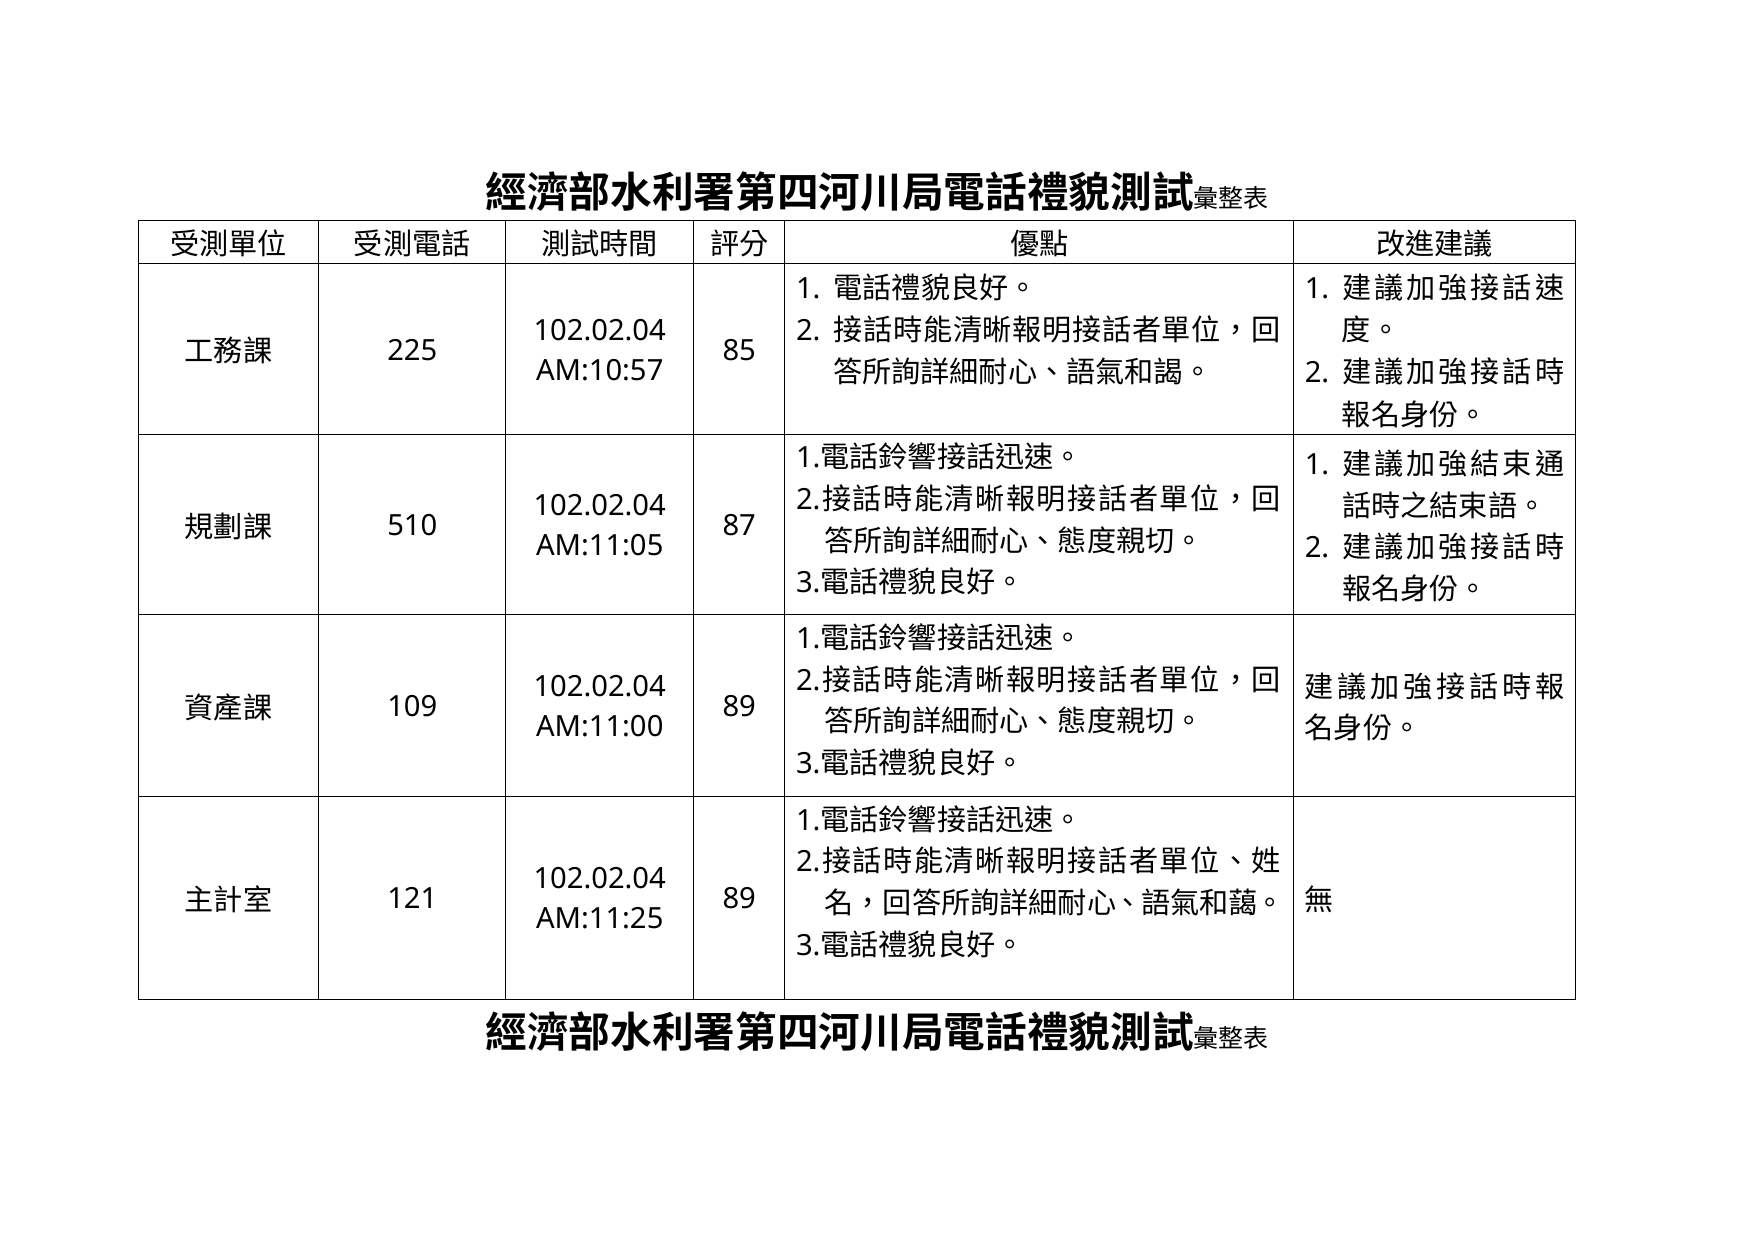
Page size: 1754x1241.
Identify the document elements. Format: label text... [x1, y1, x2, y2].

table_header 受測電話 [319, 221, 505, 263]
table_cell 無 [1294, 797, 1575, 998]
table_cell 109 [319, 615, 505, 796]
table_cell 1.電話鈴響接話迅速。 2.接話時能清晰報明接話者單位，回答所詢詳細耐心、態度親切。 3.電話禮貌良好。 [785, 615, 1293, 796]
table_cell 電話禮貌良好。 接話時能清晰報明接話者單位，回答所詢詳細耐心、語氣和謁。 [785, 264, 1293, 433]
table_cell 建議加強接話速度。 建議加強接話時報名身份。 [1294, 264, 1575, 433]
table_cell 225 [319, 264, 505, 433]
table_header 改進建議 [1294, 221, 1575, 263]
text 經濟部水利署第四河川局電話禮貌測試彙整表 [150, 159, 1604, 220]
text 經濟部水利署第四河川局電話禮貌測試彙整表 [150, 999, 1604, 1060]
table_cell 102.02.04 AM:10:57 [506, 264, 693, 433]
table_header 優點 [785, 221, 1293, 263]
table_cell 主計室 [139, 797, 318, 998]
table_cell 建議加強接話時報名身份。 [1294, 615, 1575, 796]
table_cell 規劃課 [139, 435, 318, 614]
table_cell 89 [694, 797, 784, 998]
table_cell 1.電話鈴響接話迅速。 2.接話時能清晰報明接話者單位，回答所詢詳細耐心、態度親切。 3.電話禮貌良好。 [785, 435, 1293, 614]
table_cell 102.02.04 AM:11:05 [506, 435, 693, 614]
table_cell 87 [694, 435, 784, 614]
table_cell 85 [694, 264, 784, 433]
table_cell 資產課 [139, 615, 318, 796]
table_header 受測單位 [139, 221, 318, 263]
table_cell 121 [319, 797, 505, 998]
table_cell 1.電話鈴響接話迅速。 2.接話時能清晰報明接話者單位、姓名，回答所詢詳細耐心、語氣和藹。 3.電話禮貌良好。 [785, 797, 1293, 998]
table_cell 89 [694, 615, 784, 796]
table_cell 510 [319, 435, 505, 614]
table_header 測試時間 [506, 221, 693, 263]
table_header 評分 [694, 221, 784, 263]
table_cell 建議加強結束通話時之結束語。 建議加強接話時報名身份。 [1294, 435, 1575, 614]
table_cell 工務課 [139, 264, 318, 433]
table_cell 102.02.04 AM:11:00 [506, 615, 693, 796]
table_cell 102.02.04 AM:11:25 [506, 797, 693, 998]
